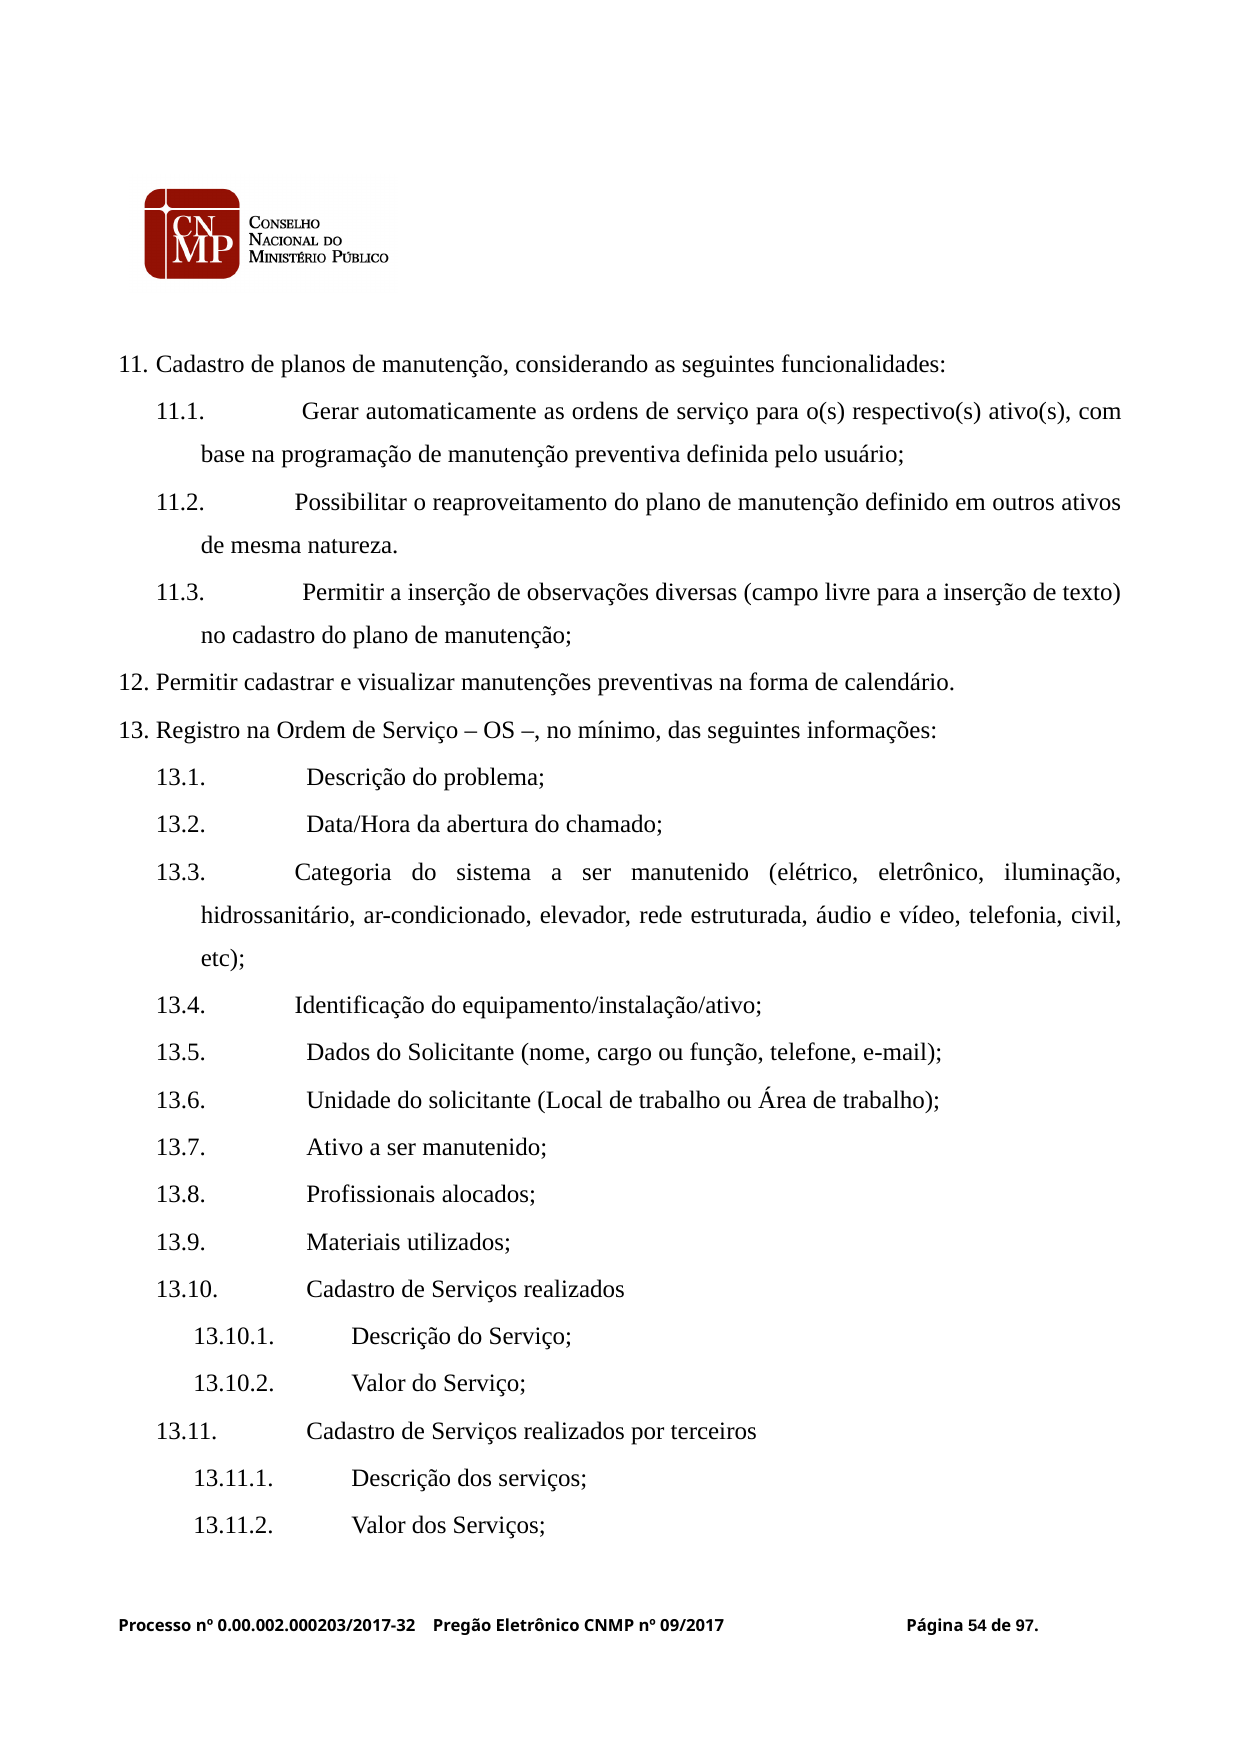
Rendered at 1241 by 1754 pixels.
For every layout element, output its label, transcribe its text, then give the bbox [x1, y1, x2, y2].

list Ativo a ser manutenido; [156, 1132, 1122, 1161]
list Possibilitar o reaproveitamento do plano de manutenção definido em outros ativos de mesma natureza. [156, 487, 1122, 558]
list Permitir cadastrar e visualizar manutenções preventivas na forma de calendário. [118, 667, 1122, 696]
list Categoria do sistema a ser manutenido (elétrico, eletrônico, iluminação, hidrossanitário, ar-condicionado, elevador, rede estruturada, áudio e vídeo, telefonia, civil, etc); [156, 857, 1122, 972]
list Cadastro de Serviços realizados por terceiros [156, 1416, 1122, 1444]
list Valor dos Serviços; [193, 1510, 1122, 1539]
list Dados do Solicitante (nome, cargo ou função, telefone, e-mail); [156, 1037, 1122, 1066]
list Registro na Ordem de Serviço – OS –, no mínimo, das seguintes informações: [118, 715, 1122, 743]
list Unidade do solicitante (Local de trabalho ou Área de trabalho); [156, 1085, 1122, 1113]
list Data/Hora da abertura do chamado; [156, 809, 1122, 838]
list Descrição do problema; [156, 762, 1122, 791]
list Valor do Serviço; [193, 1368, 1122, 1397]
list Identificação do equipamento/instalação/ativo; [156, 990, 1122, 1019]
list Profissionais alocados; [156, 1179, 1122, 1208]
list Permitir a inserção de observações diversas (campo livre para a inserção de texto) no cadastro do plano de manutenção; [156, 577, 1122, 649]
list Descrição dos serviços; [193, 1463, 1122, 1492]
list Gerar automaticamente as ordens de serviço para o(s) respectivo(s) ativo(s), com base na programação de manutenção preventiva definida pelo usuário; [156, 396, 1122, 468]
list Cadastro de Serviços realizados [156, 1274, 1122, 1303]
list Cadastro de planos de manutenção, considerando as seguintes funcionalidades: [118, 349, 1122, 378]
list Materiais utilizados; [156, 1227, 1122, 1255]
list Descrição do Serviço; [193, 1321, 1122, 1350]
picture [128, 174, 398, 293]
